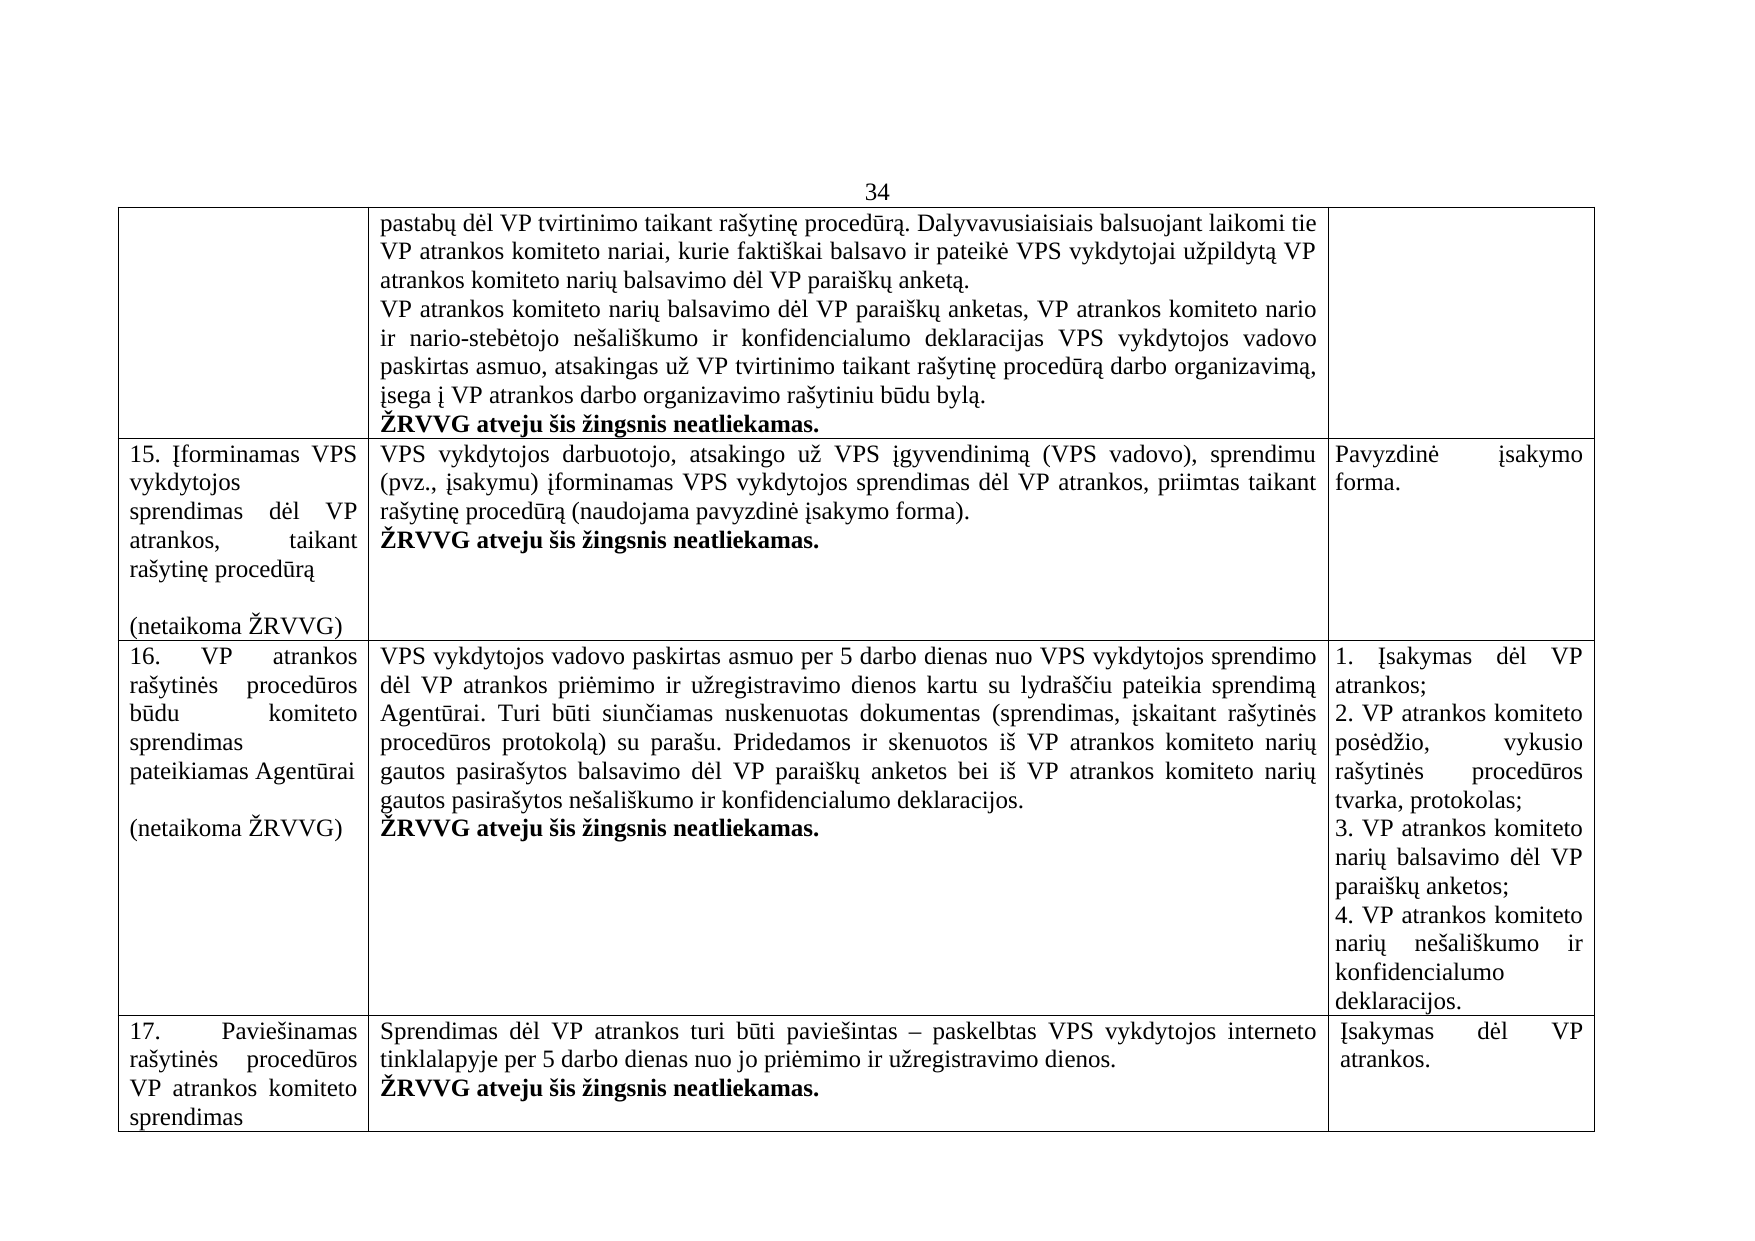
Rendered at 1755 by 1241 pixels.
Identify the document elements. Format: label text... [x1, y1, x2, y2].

table_cell Įsakymas dėl VP atrankos. [1329, 1016, 1594, 1131]
table_cell VPS vykdytojos darbuotojo, atsakingo už VPS įgyvendinimą (VPS vadovo), sprendimu (pvz., įsakymu) įforminamas VPS vykdytojos sprendimas dėl VP atrankos, priimtas taikant rašytinę procedūrą (naudojama pavyzdinė įsakymo forma). ŽRVVG atveju šis žingsnis neatliekamas. [369, 439, 1328, 640]
table_cell 15. Įforminamas VPS vykdytojos sprendimas dėl VP atrankos, taikant rašytinę procedūrą (netaikoma ŽRVVG) [119, 439, 368, 640]
table_cell 1. Įsakymas dėl VP atrankos; 2. VP atrankos komiteto posėdžio, vykusio rašytinės procedūros tvarka, protokolas; 3. VP atrankos komiteto narių balsavimo dėl VP paraiškų anketos; 4. VP atrankos komiteto narių nešališkumo ir konfidencialumo deklaracijos. [1329, 641, 1594, 1015]
table_cell Sprendimas dėl VP atrankos turi būti paviešintas – paskelbtas VPS vykdytojos interneto tinklalapyje per 5 darbo dienas nuo jo priėmimo ir užregistravimo dienos. ŽRVVG atveju šis žingsnis neatliekamas. [369, 1016, 1328, 1131]
table_cell [119, 208, 368, 438]
table_cell Pavyzdinė įsakymo forma. [1329, 439, 1594, 640]
table_cell pastabų dėl VP tvirtinimo taikant rašytinę procedūrą. Dalyvavusiaisiais balsuojant laikomi tie VP atrankos komiteto nariai, kurie faktiškai balsavo ir pateikė VPS vykdytojai užpildytą VP atrankos komiteto narių balsavimo dėl VP paraiškų anketą. VP atrankos komiteto narių balsavimo dėl VP paraiškų anketas, VP atrankos komiteto nario ir nario-stebėtojo nešališkumo ir konfidencialumo deklaracijas VPS vykdytojos vadovo paskirtas asmuo, atsakingas už VP tvirtinimo taikant rašytinę procedūrą darbo organizavimą, įsega į VP atrankos darbo organizavimo rašytiniu būdu bylą. ŽRVVG atveju šis žingsnis neatliekamas. [369, 208, 1328, 438]
table_cell 17. Paviešinamas rašytinės procedūros VP atrankos komiteto sprendimas [119, 1016, 368, 1131]
table_cell [1329, 208, 1594, 438]
table_cell VPS vykdytojos vadovo paskirtas asmuo per 5 darbo dienas nuo VPS vykdytojos sprendimo dėl VP atrankos priėmimo ir užregistravimo dienos kartu su lydraščiu pateikia sprendimą Agentūrai. Turi būti siunčiamas nuskenuotas dokumentas (sprendimas, įskaitant rašytinės procedūros protokolą) su parašu. Pridedamos ir skenuotos iš VP atrankos komiteto narių gautos pasirašytos balsavimo dėl VP paraiškų anketos bei iš VP atrankos komiteto narių gautos pasirašytos nešališkumo ir konfidencialumo deklaracijos. ŽRVVG atveju šis žingsnis neatliekamas. [369, 641, 1328, 1015]
table_cell 16. VP atrankos rašytinės procedūros būdu komiteto sprendimas pateikiamas Agentūrai (netaikoma ŽRVVG) [119, 641, 368, 1015]
